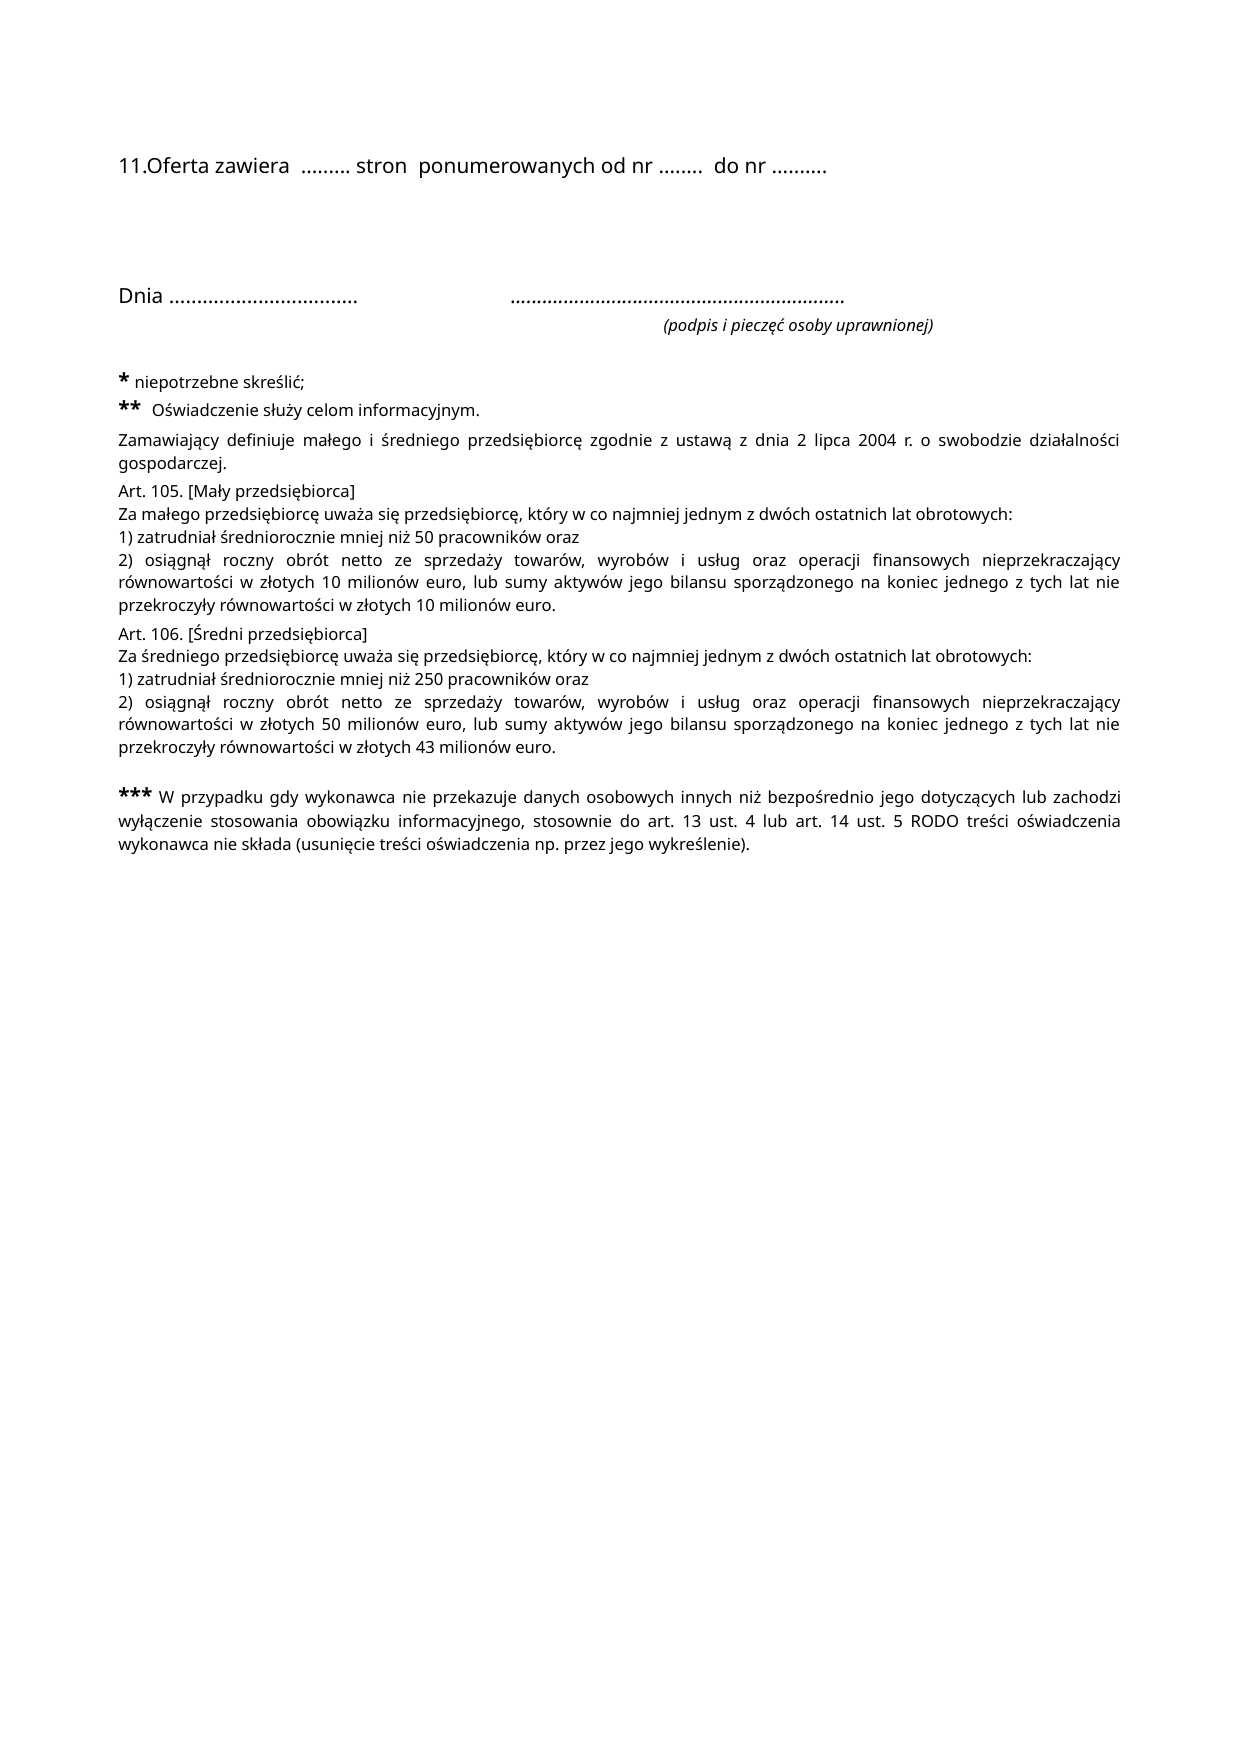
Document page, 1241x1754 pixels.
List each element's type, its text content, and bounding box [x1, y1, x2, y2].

text Art. 105. [Mały przedsiębiorca] [118, 480, 1122, 503]
text Za małego przedsiębiorcę uważa się przedsiębiorcę, który w co najmniej jednym z dwóch ostatnich lat obrotowych: [118, 503, 1122, 525]
text 2) osiągnął roczny obrót netto ze sprzedaży towarów, wyrobów i usług oraz operacji finansowych nieprzekraczający równowartości w złotych 50 milionów euro, lub sumy aktywów jego bilansu sporządzonego na koniec jednego z tych lat nie przekroczyły równowartości w złotych 43 milionów euro. [118, 690, 1122, 758]
text * niepotrzebne skreślić; [118, 366, 1122, 394]
text ** Oświadczenie służy celom informacyjnym. [118, 394, 1122, 423]
text (podpis i pieczęć osoby uprawnionej) [118, 314, 1122, 336]
text Dnia .................................. ............................................................... [118, 281, 1122, 309]
text 11.Oferta zawiera ......... stron ponumerowanych od nr ........ do nr .......... [118, 151, 1122, 179]
text 1) zatrudniał średniorocznie mniej niż 250 pracowników oraz [118, 668, 1122, 690]
text Art. 106. [Średni przedsiębiorca] [118, 622, 1122, 645]
text 2) osiągnął roczny obrót netto ze sprzedaży towarów, wyrobów i usług oraz operacji finansowych nieprzekraczający równowartości w złotych 10 milionów euro, lub sumy aktywów jego bilansu sporządzonego na koniec jednego z tych lat nie przekroczyły równowartości w złotych 10 milionów euro. [118, 548, 1122, 616]
text 1) zatrudniał średniorocznie mniej niż 50 pracowników oraz [118, 525, 1122, 548]
text Zamawiający definiuje małego i średniego przedsiębiorcę zgodnie z ustawą z dnia 2 lipca 2004 r. o swobodzie działalności gospodarczej. [118, 429, 1122, 474]
text *** W przypadku gdy wykonawca nie przekazuje danych osobowych innych niż bezpośrednio jego dotyczących lub zachodzi wyłączenie stosowania obowiązku informacyjnego, stosownie do art. 13 ust. 4 lub art. 14 ust. 5 RODO treści oświadczenia wykonawca nie składa (usunięcie treści oświadczenia np. przez jego wykreślenie). [118, 781, 1122, 855]
text Za średniego przedsiębiorcę uważa się przedsiębiorcę, który w co najmniej jednym z dwóch ostatnich lat obrotowych: [118, 645, 1122, 668]
